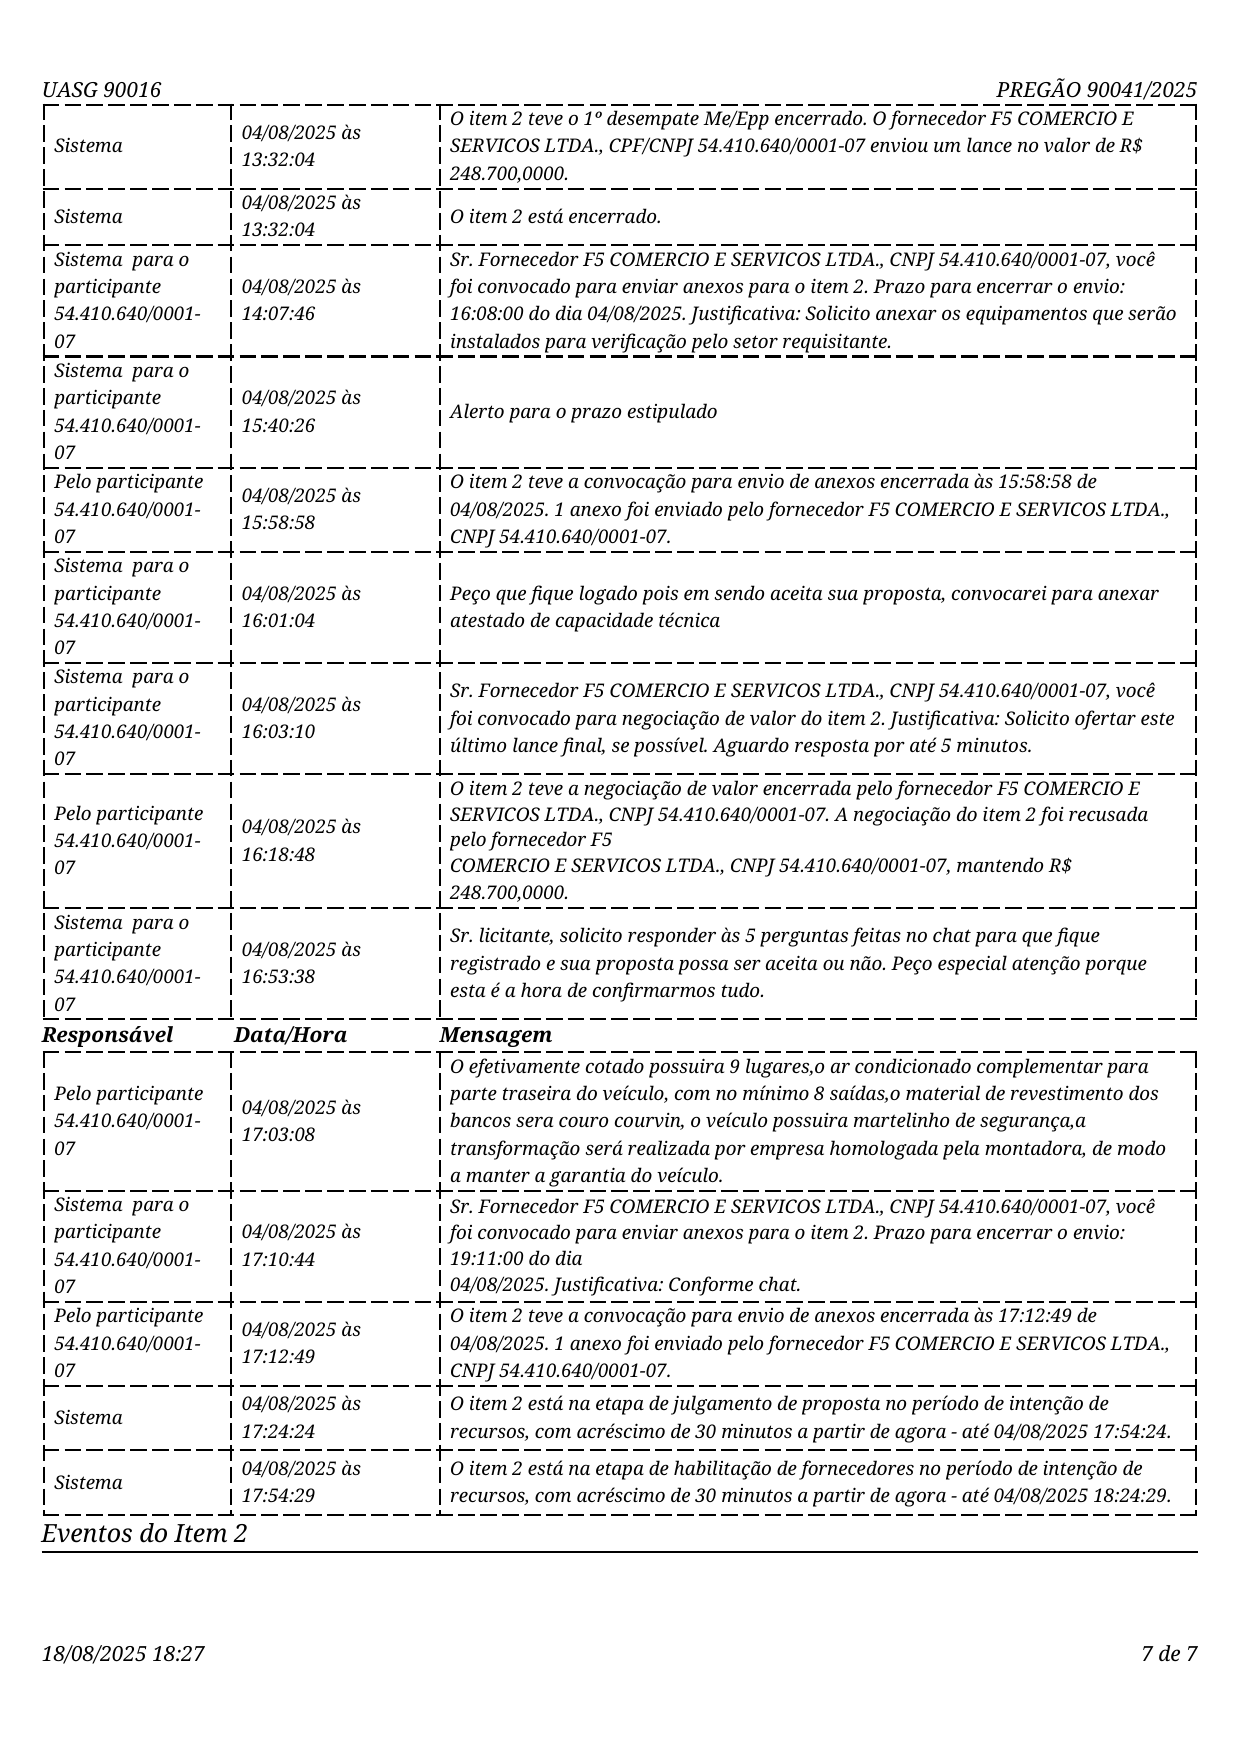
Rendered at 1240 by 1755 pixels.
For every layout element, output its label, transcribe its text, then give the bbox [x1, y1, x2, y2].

table_cell Sistema para o participante 54.410.640/0001-07 [44, 244, 231, 355]
table_cell Sistema [44, 1449, 231, 1514]
table_header 04/08/2025 às 17:03:08 [231, 1051, 439, 1189]
table_cell Sistema [44, 188, 231, 244]
table_cell 04/08/2025 às 13:32:04 [231, 104, 439, 187]
table_cell Peço que fique logado pois em sendo aceita sua proposta, convocarei para anexar atestado de capacidade técnica [440, 551, 1196, 662]
table_cell 04/08/2025 às 13:32:04 [231, 188, 439, 244]
table_cell Sr. licitante, solicito responder às 5 perguntas feitas no chat para que fique registrado e sua proposta possa ser aceita ou não. Peço especial atenção porque esta é a hora de confirmarmos tudo. [440, 907, 1196, 1018]
table_cell Alerto para o prazo estipulado [440, 355, 1196, 467]
table_cell O item 2 está na etapa de julgamento de proposta no período de intenção de recursos, com acréscimo de 30 minutos a partir de agora - até 04/08/2025 17:54:24. [440, 1385, 1196, 1449]
table_cell O item 2 teve a convocação para envio de anexos encerrada às 17:12:49 de 04/08/2025. 1 anexo foi enviado pelo fornecedor F5 COMERCIO E SERVICOS LTDA., CNPJ 54.410.640/0001-07. [440, 1301, 1196, 1385]
table_cell Sr. Fornecedor F5 COMERCIO E SERVICOS LTDA., CNPJ 54.410.640/0001-07, você foi convocado para enviar anexos para o item 2. Prazo para encerrar o envio: 19:11:00 do dia 04/08/2025. Justificativa: Conforme chat. [440, 1190, 1196, 1301]
table_cell O item 2 está na etapa de habilitação de fornecedores no período de intenção de recursos, com acréscimo de 30 minutos a partir de agora - até 04/08/2025 18:24:29. [440, 1449, 1196, 1514]
table_cell 04/08/2025 às 15:58:58 [231, 467, 439, 551]
table_cell Sr. Fornecedor F5 COMERCIO E SERVICOS LTDA., CNPJ 54.410.640/0001-07, você foi convocado para enviar anexos para o item 2. Prazo para encerrar o envio: 16:08:00 do dia 04/08/2025. Justificativa: Solicito anexar os equipamentos que serão instalados para verificação pelo setor requisitante. [440, 244, 1196, 355]
table_cell 04/08/2025 às 17:10:44 [231, 1190, 439, 1301]
table_cell 04/08/2025 às 16:18:48 [231, 773, 439, 907]
table_cell Sistema para o participante 54.410.640/0001-07 [44, 551, 231, 662]
table_cell 04/08/2025 às 16:01:04 [231, 551, 439, 662]
table_cell O item 2 teve a negociação de valor encerrada pelo fornecedor F5 COMERCIO E SERVICOS LTDA., CNPJ 54.410.640/0001-07. A negociação do item 2 foi recusada pelo fornecedor F5 COMERCIO E SERVICOS LTDA., CNPJ 54.410.640/0001-07, mantendo R$ 248.700,0000. [440, 773, 1196, 907]
subtitle Eventos do Item 2 [41, 1516, 1200, 1550]
text Responsável Data/Hora Mensagem [42, 1020, 1200, 1049]
table_cell Pelo participante 54.410.640/0001-07 [44, 467, 231, 551]
table_cell 04/08/2025 às 16:53:38 [231, 907, 439, 1018]
table_cell O item 2 teve a convocação para envio de anexos encerrada às 15:58:58 de 04/08/2025. 1 anexo foi enviado pelo fornecedor F5 COMERCIO E SERVICOS LTDA., CNPJ 54.410.640/0001-07. [440, 467, 1196, 551]
table_cell Sistema para o participante 54.410.640/0001-07 [44, 662, 231, 773]
table_header Pelo participante 54.410.640/0001-07 [44, 1051, 231, 1189]
table_cell Sistema para o participante 54.410.640/0001-07 [44, 907, 231, 1018]
table_cell O item 2 está encerrado. [440, 188, 1196, 244]
table_cell 04/08/2025 às 15:40:26 [231, 355, 439, 467]
table_cell Sistema para o participante 54.410.640/0001-07 [44, 355, 231, 467]
table_cell Sistema [44, 104, 231, 187]
table_cell Pelo participante 54.410.640/0001-07 [44, 1301, 231, 1385]
table_cell Sistema [44, 1385, 231, 1449]
table_cell 04/08/2025 às 17:12:49 [231, 1301, 439, 1385]
table_cell 04/08/2025 às 17:24:24 [231, 1385, 439, 1449]
table_cell 04/08/2025 às 16:03:10 [231, 662, 439, 773]
table_header O efetivamente cotado possuira 9 lugares,o ar condicionado complementar para parte traseira do veículo, com no mínimo 8 saídas,o material de revestimento dos bancos sera couro courvin, o veículo possuira martelinho de segurança,a transformação será realizada por empresa homologada pela montadora, de modo a manter a garantia do veículo. [440, 1051, 1196, 1189]
table_cell O item 2 teve o 1º desempate Me/Epp encerrado. O fornecedor F5 COMERCIO E SERVICOS LTDA., CPF/CNPJ 54.410.640/0001-07 enviou um lance no valor de R$ 248.700,0000. [440, 104, 1196, 187]
table_cell Pelo participante 54.410.640/0001-07 [44, 773, 231, 907]
table_cell Sistema para o participante 54.410.640/0001-07 [44, 1190, 231, 1301]
table_cell Sr. Fornecedor F5 COMERCIO E SERVICOS LTDA., CNPJ 54.410.640/0001-07, você foi convocado para negociação de valor do item 2. Justificativa: Solicito ofertar este último lance final, se possível. Aguardo resposta por até 5 minutos. [440, 662, 1196, 773]
table_cell 04/08/2025 às 17:54:29 [231, 1449, 439, 1514]
table_cell 04/08/2025 às 14:07:46 [231, 244, 439, 355]
